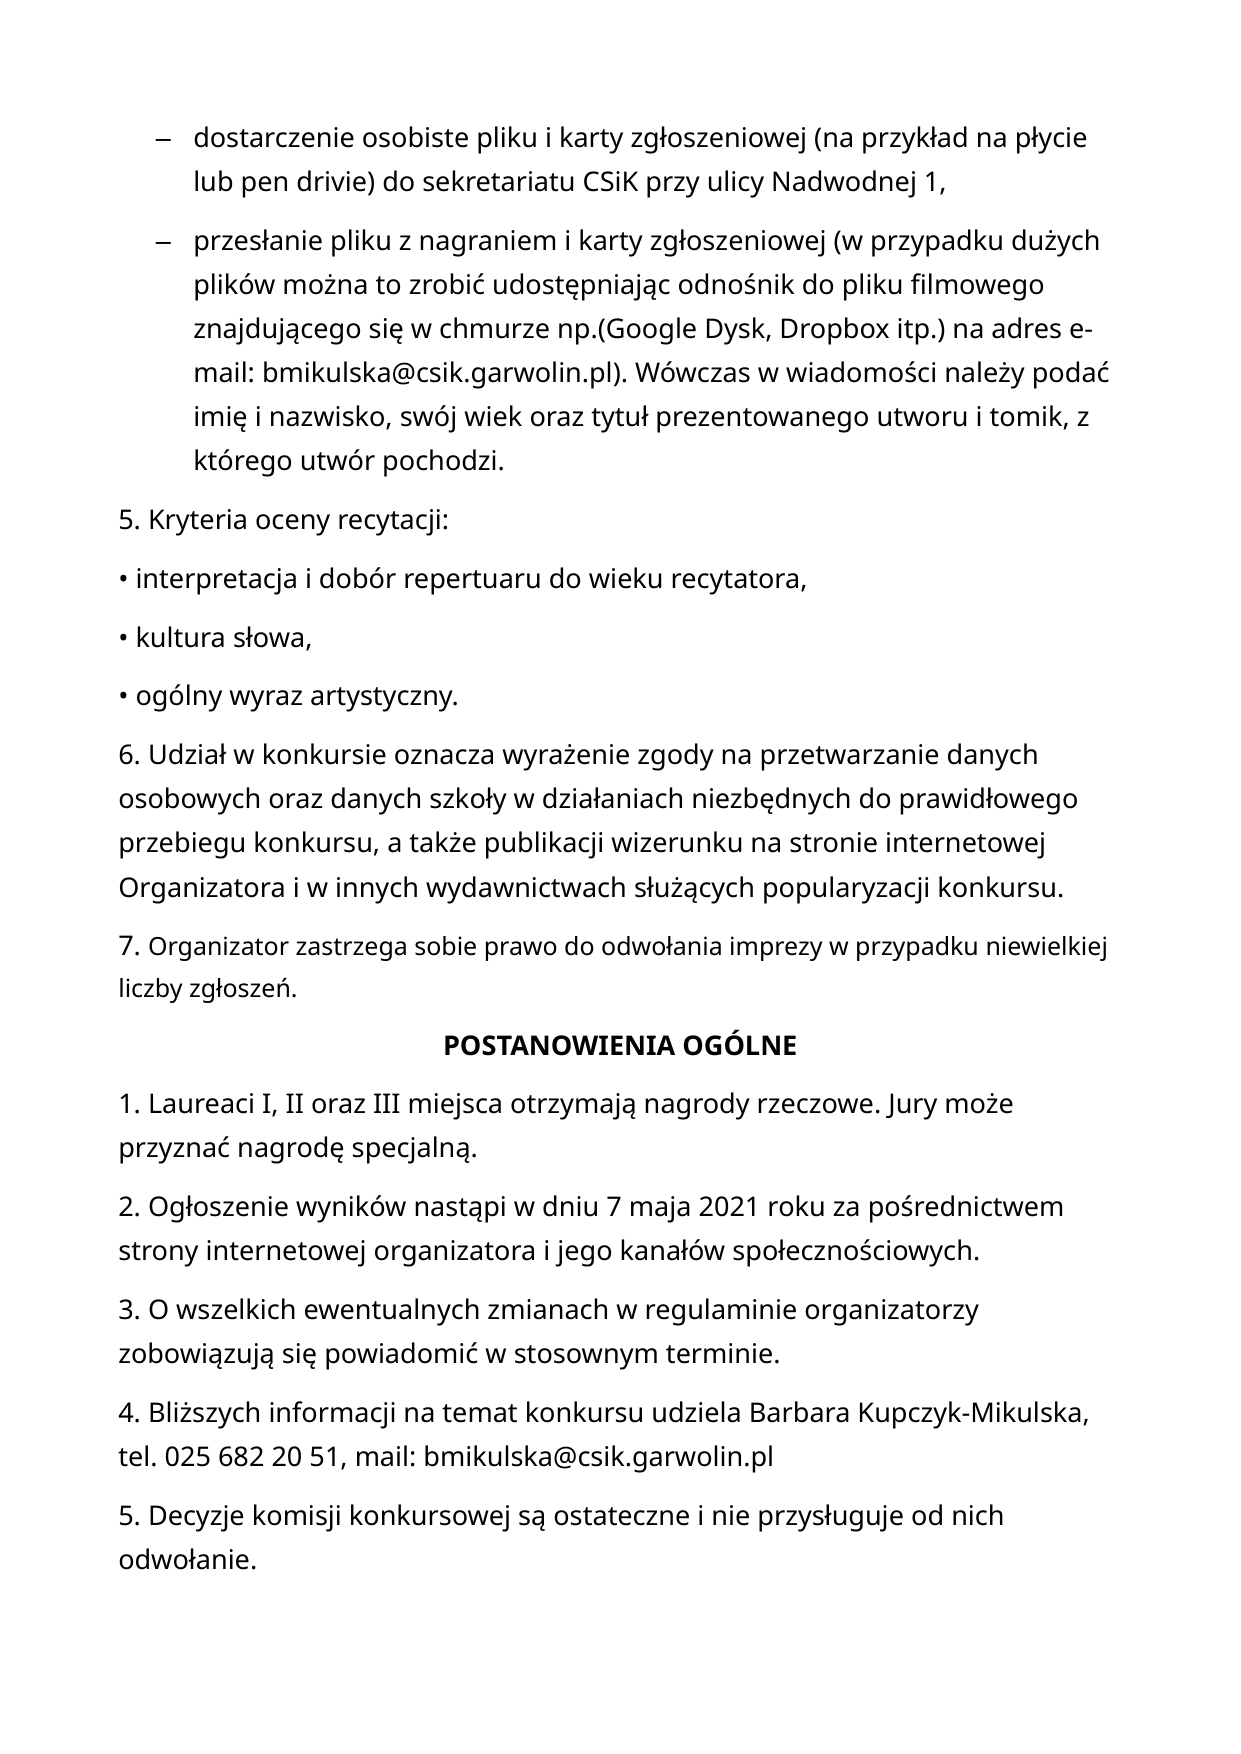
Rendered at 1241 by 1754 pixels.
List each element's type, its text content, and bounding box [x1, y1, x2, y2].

text 7. Organizator zastrzega sobie prawo do odwołania imprezy w przypadku niewielkiej liczby zgłoszeń. [118, 927, 1122, 1004]
text 2. Ogłoszenie wyników nastąpi w dniu 7 maja 2021 roku za pośrednictwem strony internetowej organizatora i jego kanałów społecznościowych. [118, 1188, 1122, 1269]
list dostarczenie osobiste pliku i karty zgłoszeniowej (na przykład na płycie lub pen drivie) do sekretariatu CSiK przy ulicy Nadwodnej 1, [156, 118, 1122, 199]
text 3. O wszelkich ewentualnych zmianach w regulaminie organizatorzy zobowiązują się powiadomić w stosownym terminie. [118, 1291, 1122, 1372]
list przesłanie pliku z nagraniem i karty zgłoszeniowej (w przypadku dużych plików można to zrobić udostępniając odnośnik do pliku filmowego znajdującego się w chmurze np.(Google Dysk, Dropbox itp.) na adres e-mail: bmikulska@csik.garwolin.pl). Wówczas w wiadomości należy podać imię i nazwisko, swój wiek oraz tytuł prezentowanego utworu i tomik, z którego utwór pochodzi. [156, 221, 1122, 479]
text 6. Udział w konkursie oznacza wyrażenie zgody na przetwarzanie danych osobowych oraz danych szkoły w działaniach niezbędnych do prawidłowego przebiegu konkursu, a także publikacji wizerunku na stronie internetowej Organizatora i w innych wydawnictwach służących popularyzacji konkursu. [118, 736, 1122, 905]
text 4. Bliższych informacji na temat konkursu udziela Barbara Kupczyk-Mikulska, tel. 025 682 20 51, mail: bmikulska@csik.garwolin.pl [118, 1393, 1122, 1474]
text POSTANOWIENIA OGÓLNE [118, 1026, 1122, 1063]
text 5. Kryteria oceny recytacji: [118, 501, 1122, 537]
text • ogólny wyraz artystyczny. [118, 677, 1122, 714]
text 5. Decyzje komisji konkursowej są ostateczne i nie przysługuje od nich odwołanie. [118, 1496, 1122, 1577]
text • kultura słowa, [118, 618, 1122, 655]
text • interpretacja i dobór repertuaru do wieku recytatora, [118, 559, 1122, 596]
text 1. Laureaci I, II oraz III miejsca otrzymają nagrody rzeczowe. Jury może przyznać nagrodę specjalną. [118, 1085, 1122, 1166]
